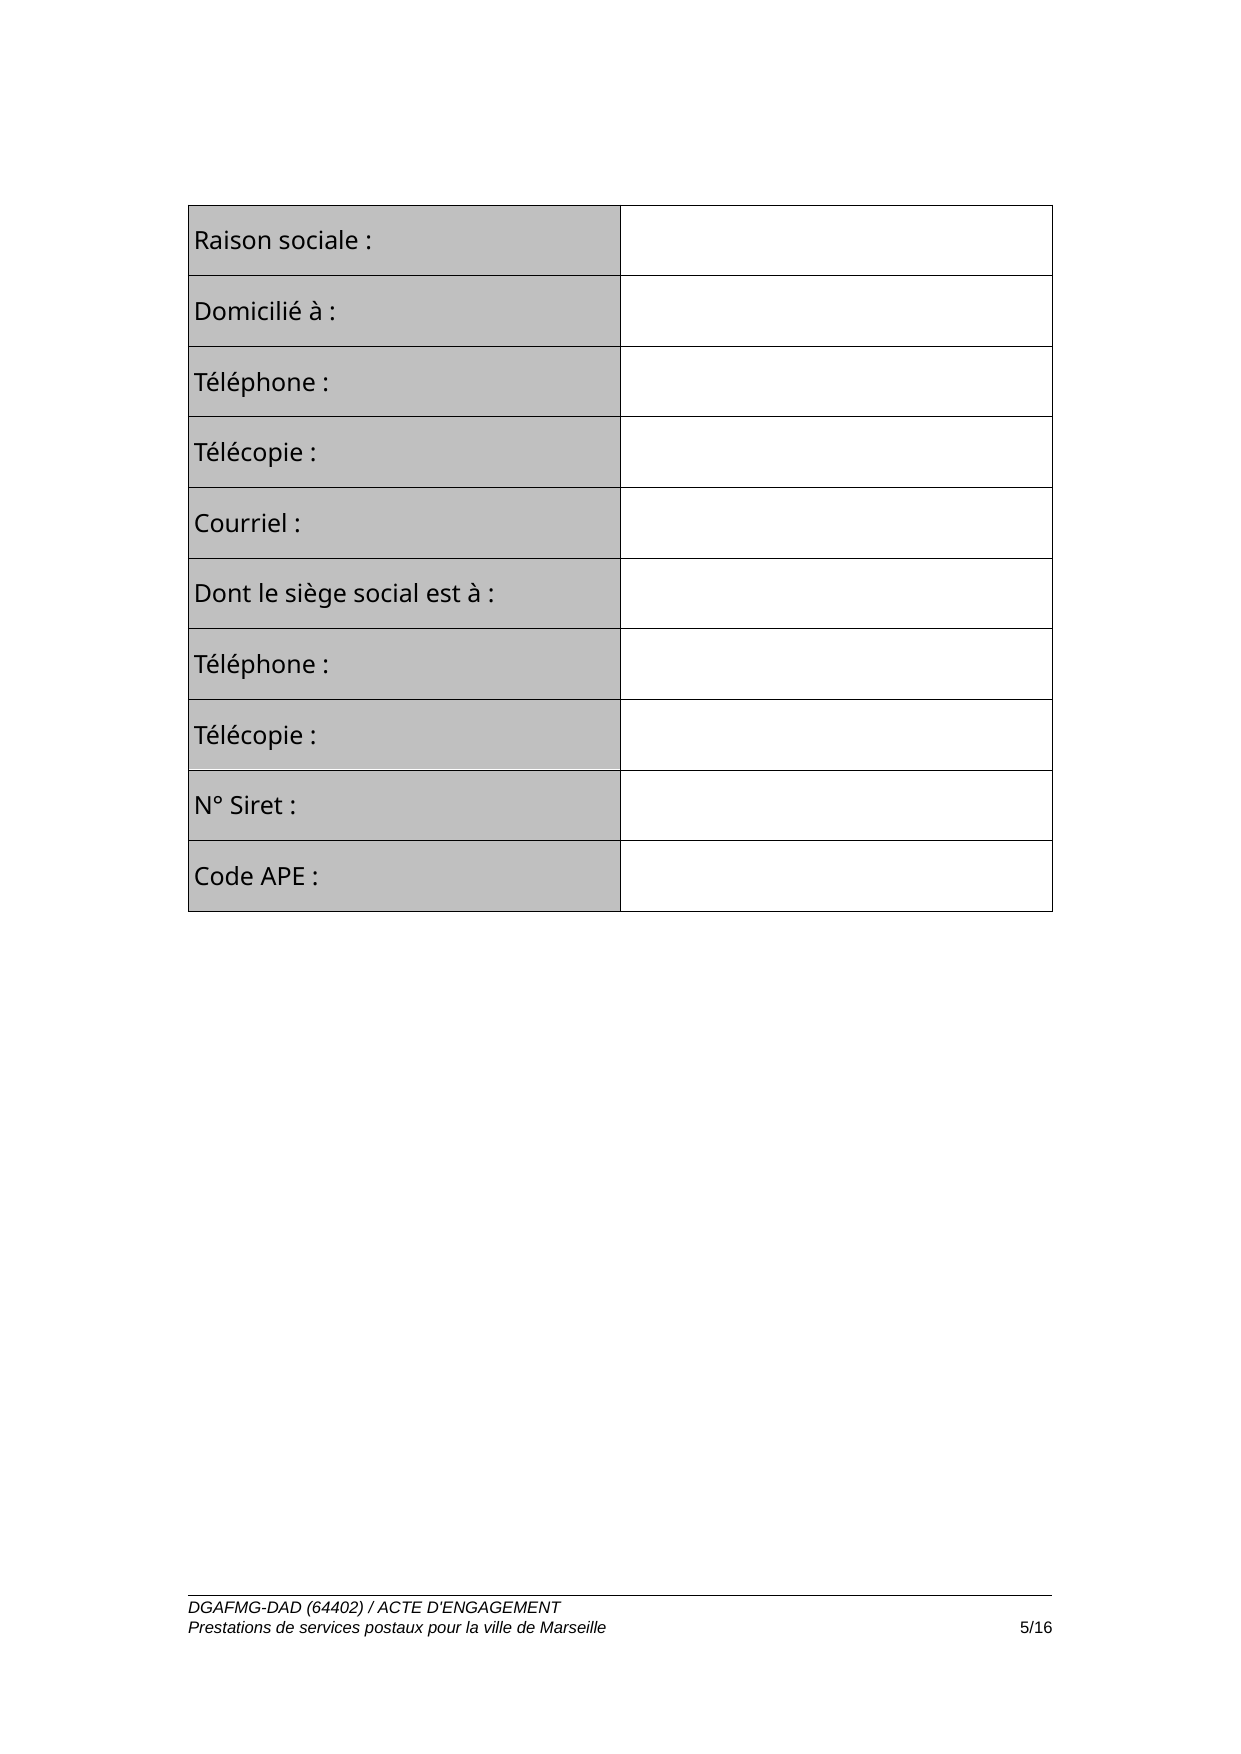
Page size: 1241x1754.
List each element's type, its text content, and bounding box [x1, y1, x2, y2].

table_cell [621, 771, 1052, 840]
table_cell Raison sociale : [189, 206, 620, 275]
table_cell [621, 488, 1052, 558]
table_cell Télécopie : [189, 700, 620, 769]
table_cell Téléphone : [189, 629, 620, 699]
table_cell Téléphone : [189, 347, 620, 416]
table_cell N° Siret : [189, 771, 620, 840]
table_cell [621, 841, 1052, 911]
table_cell Code APE : [189, 841, 620, 911]
table_cell Dont le siège social est à : [189, 559, 620, 628]
table_cell [621, 629, 1052, 699]
table_cell [621, 347, 1052, 416]
table_cell [621, 700, 1052, 769]
table_cell Télécopie : [189, 417, 620, 487]
table_cell [621, 206, 1052, 275]
table_cell Courriel : [189, 488, 620, 558]
table_cell [621, 559, 1052, 628]
table_cell Domicilié à : [189, 276, 620, 346]
table_cell [621, 276, 1052, 346]
table_cell [621, 417, 1052, 487]
